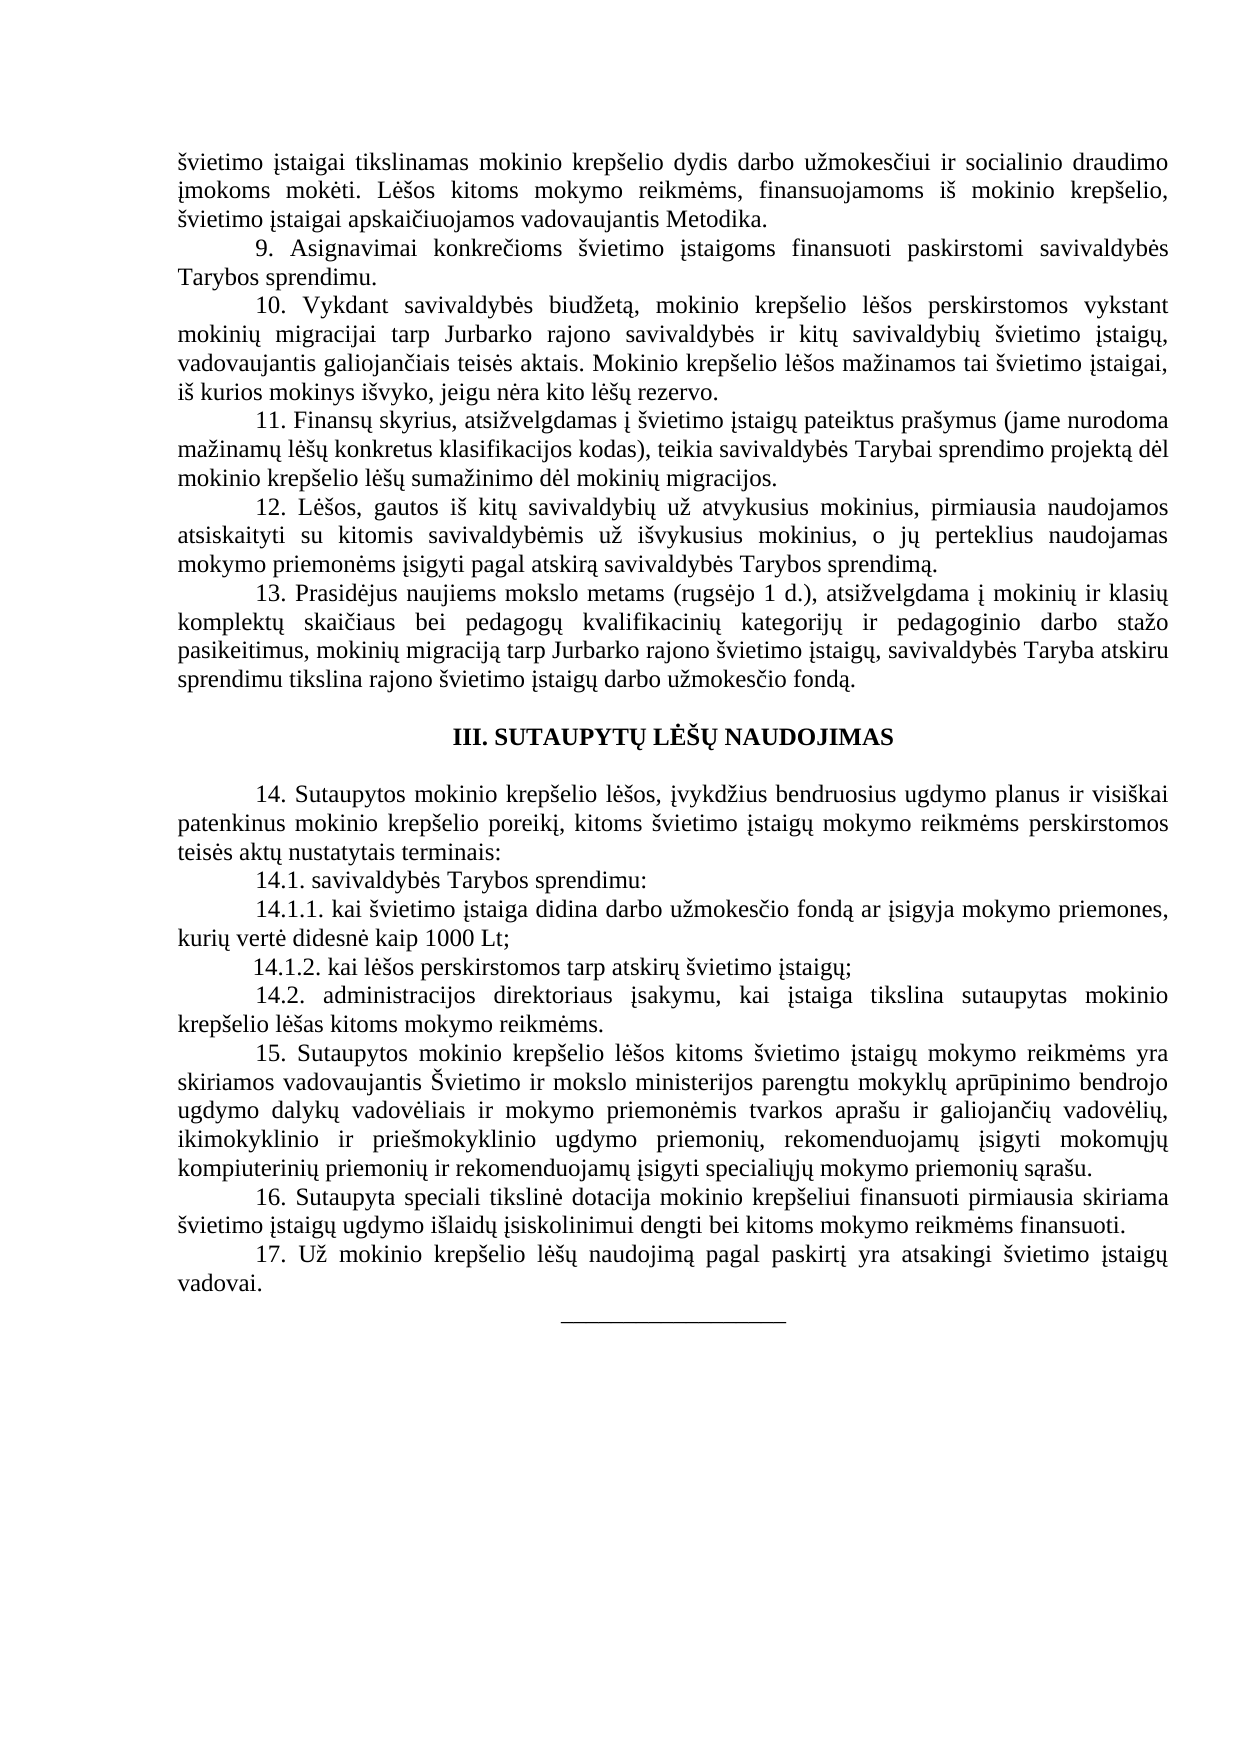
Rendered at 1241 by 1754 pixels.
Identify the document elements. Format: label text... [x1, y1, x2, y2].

text 13. Prasidėjus naujiems mokslo metams (rugsėjo 1 d.), atsižvelgdama į mokinių ir klasių komplektų skaičiaus bei pedagogų kvalifikacinių kategorijų ir pedagoginio darbo stažo pasikeitimus, mokinių migraciją tarp Jurbarko rajono švietimo įstaigų, savivaldybės Taryba atskiru sprendimu tikslina rajono švietimo įstaigų darbo užmokesčio fondą. [177, 578, 1169, 693]
text švietimo įstaigai tikslinamas mokinio krepšelio dydis darbo užmokesčiui ir socialinio draudimo įmokoms mokėti. Lėšos kitoms mokymo reikmėms, finansuojamoms iš mokinio krepšelio, švietimo įstaigai apskaičiuojamos vadovaujantis Metodika. [177, 147, 1169, 233]
text III. SUTAUPYTŲ LĖŠŲ NAUDOJIMAS [177, 722, 1169, 751]
text 11. Finansų skyrius, atsižvelgdamas į švietimo įstaigų pateiktus prašymus (jame nurodoma mažinamų lėšų konkretus klasifikacijos kodas), teikia savivaldybės Tarybai sprendimo projektą dėl mokinio krepšelio lėšų sumažinimo dėl mokinių migracijos. [177, 406, 1169, 492]
text 14.2. administracijos direktoriaus įsakymu, kai įstaiga tikslina sutaupytas mokinio krepšelio lėšas kitoms mokymo reikmėms. [177, 981, 1169, 1038]
text 16. Sutaupyta speciali tikslinė dotacija mokinio krepšeliui finansuoti pirmiausia skiriama švietimo įstaigų ugdymo išlaidų įsiskolinimui dengti bei kitoms mokymo reikmėms finansuoti. [177, 1182, 1169, 1239]
text 15. Sutaupytos mokinio krepšelio lėšos kitoms švietimo įstaigų mokymo reikmėms yra skiriamos vadovaujantis Švietimo ir mokslo ministerijos parengtu mokyklų aprūpinimo bendrojo ugdymo dalykų vadovėliais ir mokymo priemonėmis tvarkos aprašu ir galiojančių vadovėlių, ikimokyklinio ir priešmokyklinio ugdymo priemonių, rekomenduojamų įsigyti mokomųjų kompiuterinių priemonių ir rekomenduojamų įsigyti specialiųjų mokymo priemonių sąrašu. [177, 1038, 1169, 1182]
text 14. Sutaupytos mokinio krepšelio lėšos, įvykdžius bendruosius ugdymo planus ir visiškai patenkinus mokinio krepšelio poreikį, kitoms švietimo įstaigų mokymo reikmėms perskirstomos teisės aktų nustatytais terminais: [177, 779, 1169, 866]
text 12. Lėšos, gautos iš kitų savivaldybių už atvykusius mokinius, pirmiausia naudojamos atsiskaityti su kitomis savivaldybėmis už išvykusius mokinius, o jų perteklius naudojamas mokymo priemonėms įsigyti pagal atskirą savivaldybės Tarybos sprendimą. [177, 492, 1169, 578]
text __________________ [177, 1297, 1169, 1326]
text 14.1.2. kai lėšos perskirstomos tarp atskirų švietimo įstaigų; [252, 952, 1169, 981]
text 14.1. savivaldybės Tarybos sprendimu: [177, 866, 1169, 894]
text 9. Asignavimai konkrečioms švietimo įstaigoms finansuoti paskirstomi savivaldybės Tarybos sprendimu. [177, 233, 1169, 291]
text 10. Vykdant savivaldybės biudžetą, mokinio krepšelio lėšos perskirstomos vykstant mokinių migracijai tarp Jurbarko rajono savivaldybės ir kitų savivaldybių švietimo įstaigų, vadovaujantis galiojančiais teisės aktais. Mokinio krepšelio lėšos mažinamos tai švietimo įstaigai, iš kurios mokinys išvyko, jeigu nėra kito lėšų rezervo. [177, 291, 1169, 406]
text 17. Už mokinio krepšelio lėšų naudojimą pagal paskirtį yra atsakingi švietimo įstaigų vadovai. [177, 1239, 1169, 1297]
text 14.1.1. kai švietimo įstaiga didina darbo užmokesčio fondą ar įsigyja mokymo priemones, kurių vertė didesnė kaip 1000 Lt; [177, 894, 1169, 952]
